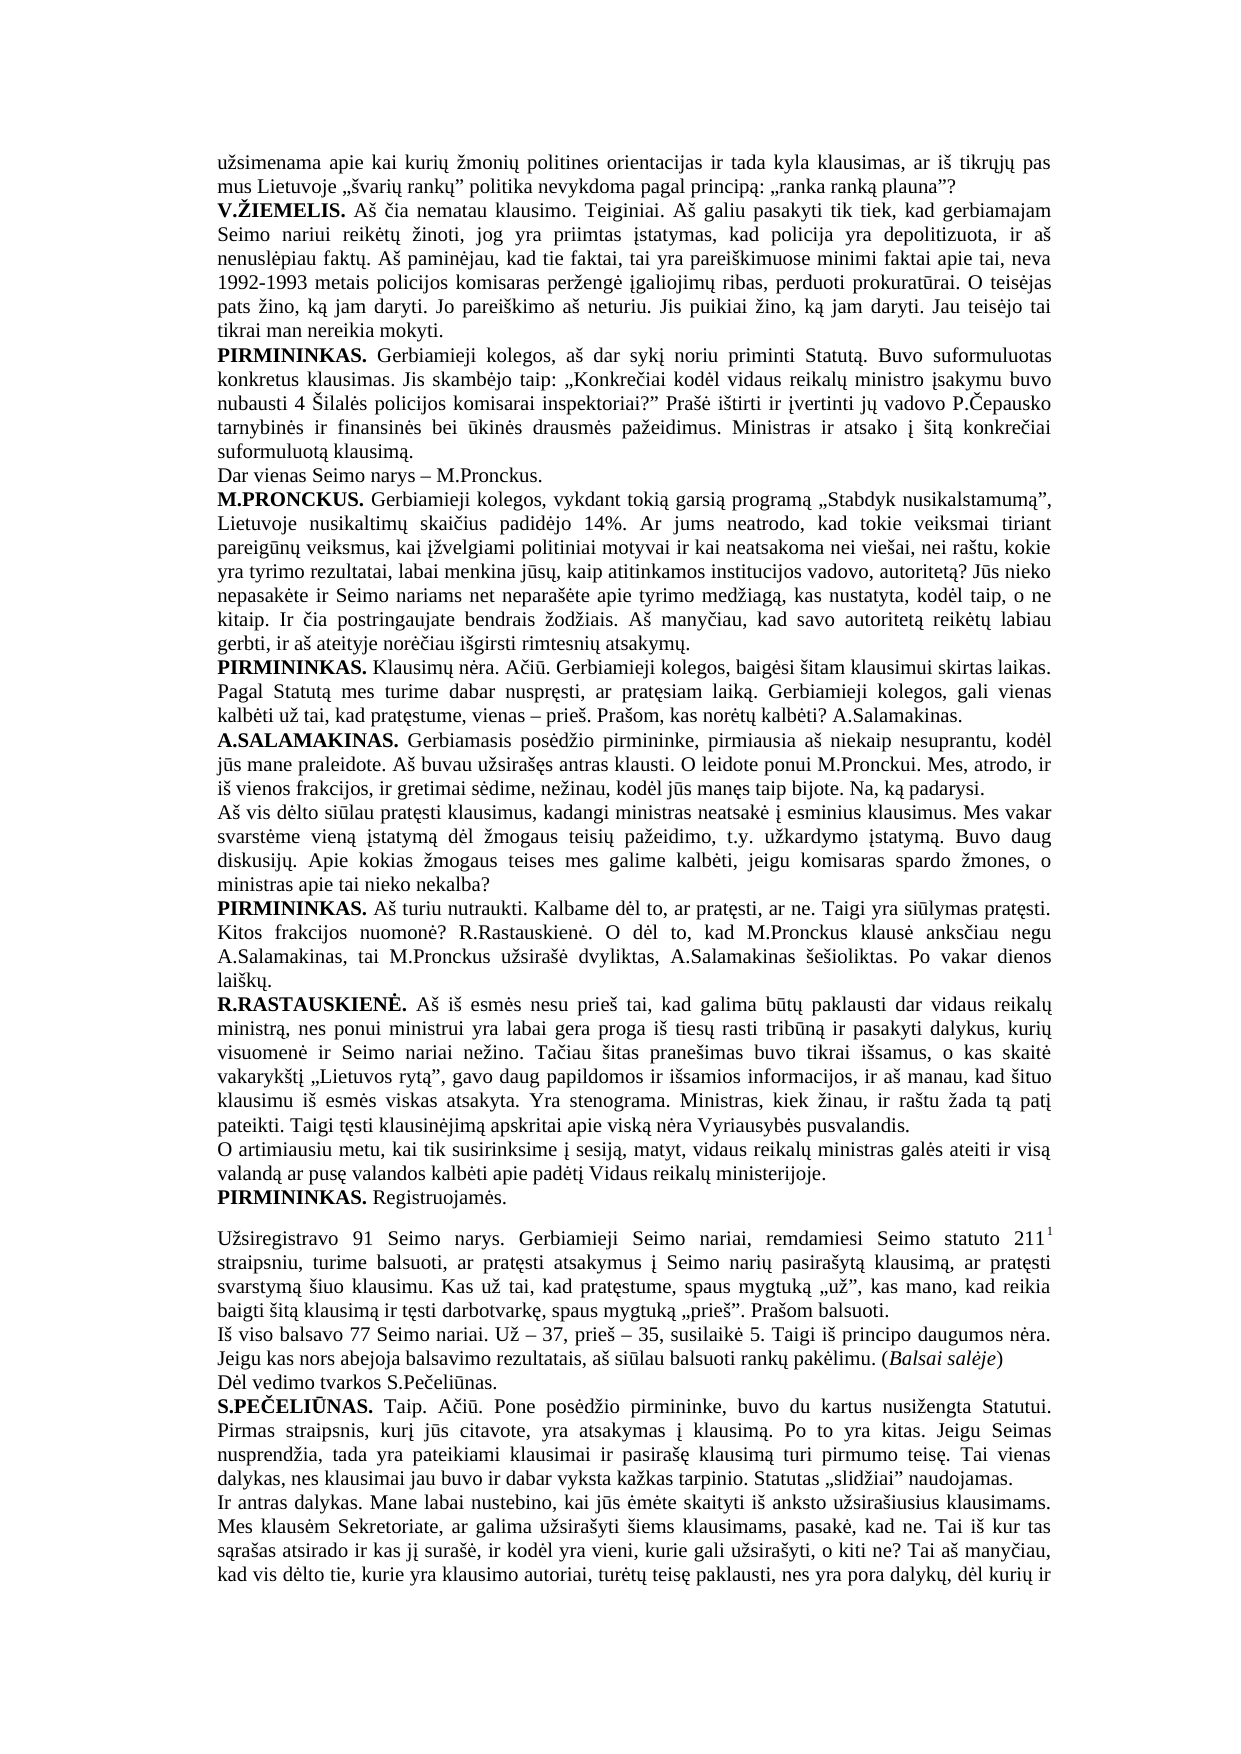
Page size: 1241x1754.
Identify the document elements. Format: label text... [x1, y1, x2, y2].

text S.PEČELIŪNAS. Taip. Ačiū. Pone posėdžio pirmininke, buvo du kartus nusižengta Statutui. Pirmas straipsnis, kurį jūs citavote, yra atsakymas į klausimą. Po to yra kitas. Jeigu Seimas nusprendžia, tada yra pateikiami klausimai ir pasirašę klausimą turi pirmumo teisę. Tai vienas dalykas, nes klausimai jau buvo ir dabar vyksta kažkas tarpinio. Statutas „slidžiai” naudojamas. [217, 1394, 1053, 1490]
text A.SALAMAKINAS. Gerbiamasis posėdžio pirmininke, pirmiausia aš niekaip nesuprantu, kodėl jūs mane praleidote. Aš buvau užsirašęs antras klausti. O leidote ponui M.Pronckui. Mes, atrodo, ir iš vienos frakcijos, ir gretimai sėdime, nežinau, kodėl jūs manęs taip bijote. Na, ką padarysi. [217, 727, 1053, 800]
text PIRMININKAS. Registruojamės. [217, 1185, 1053, 1209]
text Dar vienas Seimo narys – M.Pronckus. [217, 463, 1053, 487]
text PIRMININKAS. Aš turiu nutraukti. Kalbame dėl to, ar pratęsti, ar ne. Taigi yra siūlymas pratęsti. Kitos frakcijos nuomonė? R.Rastauskienė. O dėl to, kad M.Pronckus klausė anksčiau negu A.Salamakinas, tai M.Pronckus užsirašė dvyliktas, A.Salamakinas šešioliktas. Po vakar dienos laiškų. [217, 896, 1053, 992]
text Dėl vedimo tvarkos S.Pečeliūnas. [217, 1370, 1053, 1394]
text R.RASTAUSKIENĖ. Aš iš esmės nesu prieš tai, kad galima būtų paklausti dar vidaus reikalų ministrą, nes ponui ministrui yra labai gera proga iš tiesų rasti tribūną ir pasakyti dalykus, kurių visuomenė ir Seimo nariai nežino. Tačiau šitas pranešimas buvo tikrai išsamus, o kas skaitė vakarykštį „Lietuvos rytą”, gavo daug papildomos ir išsamios informacijos, ir aš manau, kad šituo klausimu iš esmės viskas atsakyta. Yra stenograma. Ministras, kiek žinau, ir raštu žada tą patį pateikti. Taigi tęsti klausinėjimą apskritai apie viską nėra Vyriausybės pusvalandis. [217, 992, 1053, 1137]
text O artimiausiu metu, kai tik susirinksime į sesiją, matyt, vidaus reikalų ministras galės ateiti ir visą valandą ar pusę valandos kalbėti apie padėtį Vidaus reikalų ministerijoje. [217, 1137, 1053, 1185]
text Aš vis dėlto siūlau pratęsti klausimus, kadangi ministras neatsakė į esminius klausimus. Mes vakar svarstėme vieną įstatymą dėl žmogaus teisių pažeidimo, t.y. užkardymo įstatymą. Buvo daug diskusijų. Apie kokias žmogaus teises mes galime kalbėti, jeigu komisaras spardo žmones, o ministras apie tai nieko nekalba? [217, 800, 1053, 896]
text užsimenama apie kai kurių žmonių politines orientacijas ir tada kyla klausimas, ar iš tikrųjų pas mus Lietuvoje „švarių rankų” politika nevykdoma pagal principą: „ranka ranką plauna”? [217, 150, 1053, 198]
text PIRMININKAS. Gerbiamieji kolegos, aš dar sykį noriu priminti Statutą. Buvo suformuluotas konkretus klausimas. Jis skambėjo taip: „Konkrečiai kodėl vidaus reikalų ministro įsakymu buvo nubausti 4 Šilalės policijos komisarai inspektoriai?” Prašė ištirti ir įvertinti jų vadovo P.Čepausko tarnybinės ir finansinės bei ūkinės drausmės pažeidimus. Ministras ir atsako į šitą konkrečiai suformuluotą klausimą. [217, 342, 1053, 463]
text V.ŽIEMELIS. Aš čia nematau klausimo. Teiginiai. Aš galiu pasakyti tik tiek, kad gerbiamajam Seimo nariui reikėtų žinoti, jog yra priimtas įstatymas, kad policija yra depolitizuota, ir aš nenuslėpiau faktų. Aš paminėjau, kad tie faktai, tai yra pareiškimuose minimi faktai apie tai, neva 1992-1993 metais policijos komisaras peržengė įgaliojimų ribas, perduoti prokuratūrai. O teisėjas pats žino, ką jam daryti. Jo pareiškimo aš neturiu. Jis puikiai žino, ką jam daryti. Jau teisėjo tai tikrai man nereikia mokyti. [217, 198, 1053, 342]
text Ir antras dalykas. Mane labai nustebino, kai jūs ėmėte skaityti iš anksto užsirašiusius klausimams. Mes klausėm Sekretoriate, ar galima užsirašyti šiems klausimams, pasakė, kad ne. Tai iš kur tas sąrašas atsirado ir kas jį surašė, ir kodėl yra vieni, kurie gali užsirašyti, o kiti ne? Tai aš manyčiau, kad vis dėlto tie, kurie yra klausimo autoriai, turėtų teisę paklausti, nes yra pora dalykų, dėl kurių ir [217, 1490, 1053, 1586]
text Užsiregistravo 91 Seimo narys. Gerbiamieji Seimo nariai, remdamiesi Seimo statuto 2111 straipsniu, turime balsuoti, ar pratęsti atsakymus į Seimo narių pasirašytą klausimą, ar pratęsti svarstymą šiuo klausimu. Kas už tai, kad pratęstume, spaus mygtuką „už”, kas mano, kad reikia baigti šitą klausimą ir tęsti darbotvarkę, spaus mygtuką „prieš”. Prašom balsuoti. [217, 1209, 1053, 1322]
text Iš viso balsavo 77 Seimo nariai. Už – 37, prieš – 35, susilaikė 5. Taigi iš principo daugumos nėra. Jeigu kas nors abejoja balsavimo rezultatais, aš siūlau balsuoti rankų pakėlimu. (Balsai salėje) [217, 1322, 1053, 1370]
text PIRMININKAS. Klausimų nėra. Ačiū. Gerbiamieji kolegos, baigėsi šitam klausimui skirtas laikas. Pagal Statutą mes turime dabar nuspręsti, ar pratęsiam laiką. Gerbiamieji kolegos, gali vienas kalbėti už tai, kad pratęstume, vienas – prieš. Prašom, kas norėtų kalbėti? A.Salamakinas. [217, 655, 1053, 727]
text M.PRONCKUS. Gerbiamieji kolegos, vykdant tokią garsią programą „Stabdyk nusikalstamumą”, Lietuvoje nusikaltimų skaičius padidėjo 14%. Ar jums neatrodo, kad tokie veiksmai tiriant pareigūnų veiksmus, kai įžvelgiami politiniai motyvai ir kai neatsakoma nei viešai, nei raštu, kokie yra tyrimo rezultatai, labai menkina jūsų, kaip atitinkamos institucijos vadovo, autoritetą? Jūs nieko nepasakėte ir Seimo nariams net neparašėte apie tyrimo medžiagą, kas nustatyta, kodėl taip, o ne kitaip. Ir čia postringaujate bendrais žodžiais. Aš manyčiau, kad savo autoritetą reikėtų labiau gerbti, ir aš ateityje norėčiau išgirsti rimtesnių atsakymų. [217, 487, 1053, 655]
